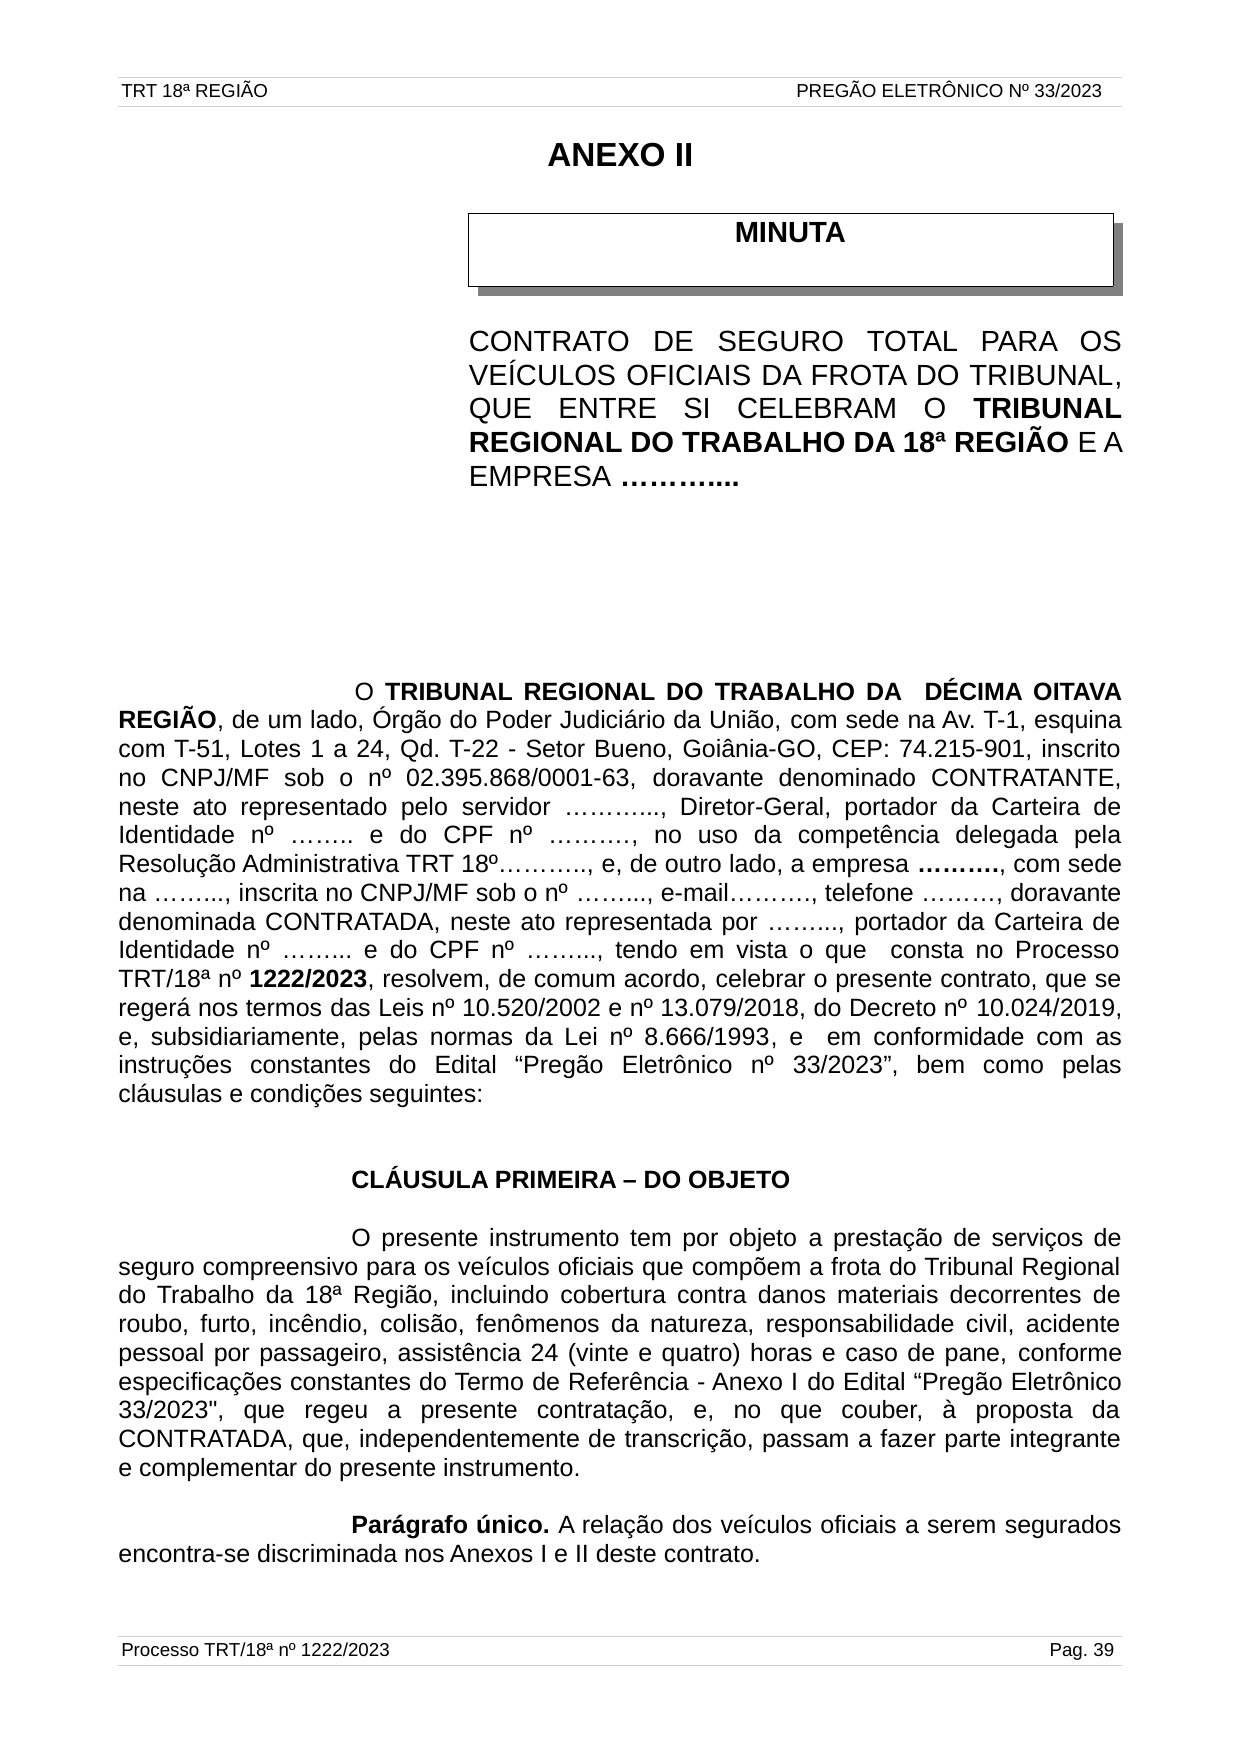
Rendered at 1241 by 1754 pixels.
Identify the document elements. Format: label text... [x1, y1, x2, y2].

text CLÁUSULA PRIMEIRA – DO OBJETO [118, 1165, 1122, 1194]
text MINUTA [469, 214, 1113, 249]
text CONTRATO DE SEGURO TOTAL PARA OS VEÍCULOS OFICIAIS DA FROTA DO TRIBUNAL, QUE ENTRE SI CELEBRAM O TRIBUNAL REGIONAL DO TRABALHO DA 18ª REGIÃO E A EMPRESA ……….... [469, 324, 1122, 492]
text O presente instrumento tem por objeto a prestação de serviços de seguro compreensivo para os veículos oficiais que compõem a frota do Tribunal Regional do Trabalho da 18ª Região, incluindo cobertura contra danos materiais decorrentes de roubo, furto, incêndio, colisão, fenômenos da natureza, responsabilidade civil, acidente pessoal por passageiro, assistência 24 (vinte e quatro) horas e caso de pane, conforme especificações constantes do Termo de Referência - Anexo I do Edital “Pregão Eletrônico 33/2023", que regeu a presente contratação, e, no que couber, à proposta da CONTRATADA, que, independentemente de transcrição, passam a fazer parte integrante e complementar do presente instrumento. [118, 1223, 1122, 1482]
text O TRIBUNAL REGIONAL DO TRABALHO DA DÉCIMA OITAVA REGIÃO, de um lado, Órgão do Poder Judiciário da União, com sede na Av. T-1, esquina com T-51, Lotes 1 a 24, Qd. T-22 - Setor Bueno, Goiânia-GO, CEP: 74.215-901, inscrito no CNPJ/MF sob o nº 02.395.868/0001-63, doravante denominado CONTRATANTE, neste ato representado pelo servidor ………..., Diretor-Geral, portador da Carteira de Identidade nº …….. e do CPF nº ………., no uso da competência delegada pela Resolução Administrativa TRT 18º……….., e, de outro lado, a empresa ………., com sede na ……..., inscrita no CNPJ/MF sob o nº ……..., e-mail………., telefone ………, doravante denominada CONTRATADA, neste ato representada por ……..., portador da Carteira de Identidade nº ……... e do CPF nº ……..., tendo em vista o que consta no Processo TRT/18ª nº 1222/2023, resolvem, de comum acordo, celebrar o presente contrato, que se regerá nos termos das Leis nº 10.520/2002 e nº 13.079/2018, do Decreto nº 10.024/2019, e, subsidiariamente, pelas normas da Lei nº 8.666/1993, e em conformidade com as instruções constantes do Edital “Pregão Eletrônico nº 33/2023”, bem como pelas cláusulas e condições seguintes: [118, 677, 1122, 1108]
text Parágrafo único. A relação dos veículos oficiais a serem segurados encontra-se discriminada nos Anexos I e II deste contrato. [118, 1510, 1122, 1568]
text ANEXO II [118, 136, 1122, 174]
